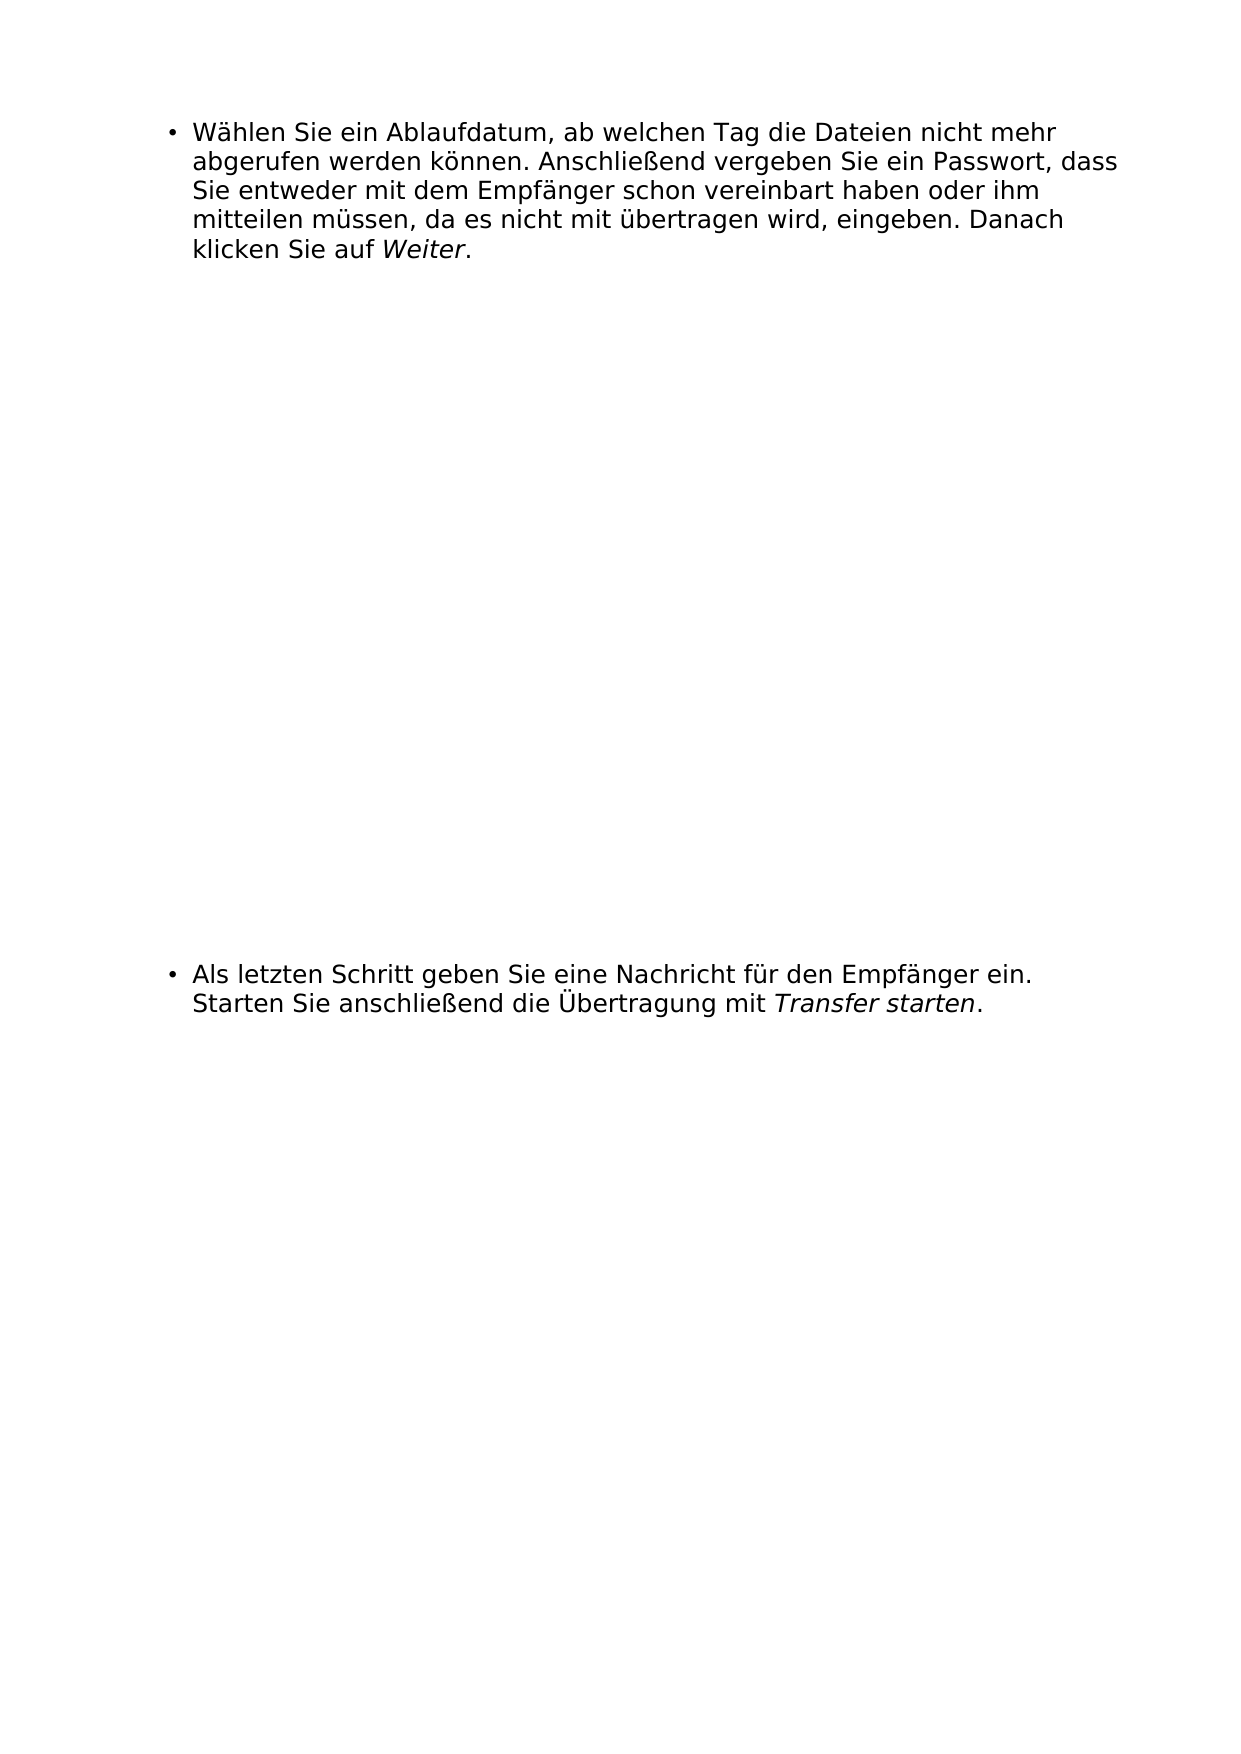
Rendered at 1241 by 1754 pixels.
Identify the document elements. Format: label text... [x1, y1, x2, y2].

list Als letzten Schritt geben Sie eine Nachricht für den Empfänger ein. Starten Sie anschließend die Übertragung mit Transfer starten. [177, 960, 1122, 1018]
list Wählen Sie ein Ablaufdatum, ab welchen Tag die Dateien nicht mehr abgerufen werden können. Anschließend vergeben Sie ein Passwort, dass Sie entweder mit dem Empfänger schon vereinbart haben oder ihm mitteilen müssen, da es nicht mit übertragen wird, eingeben. Danach klicken Sie auf Weiter. [177, 118, 1122, 264]
